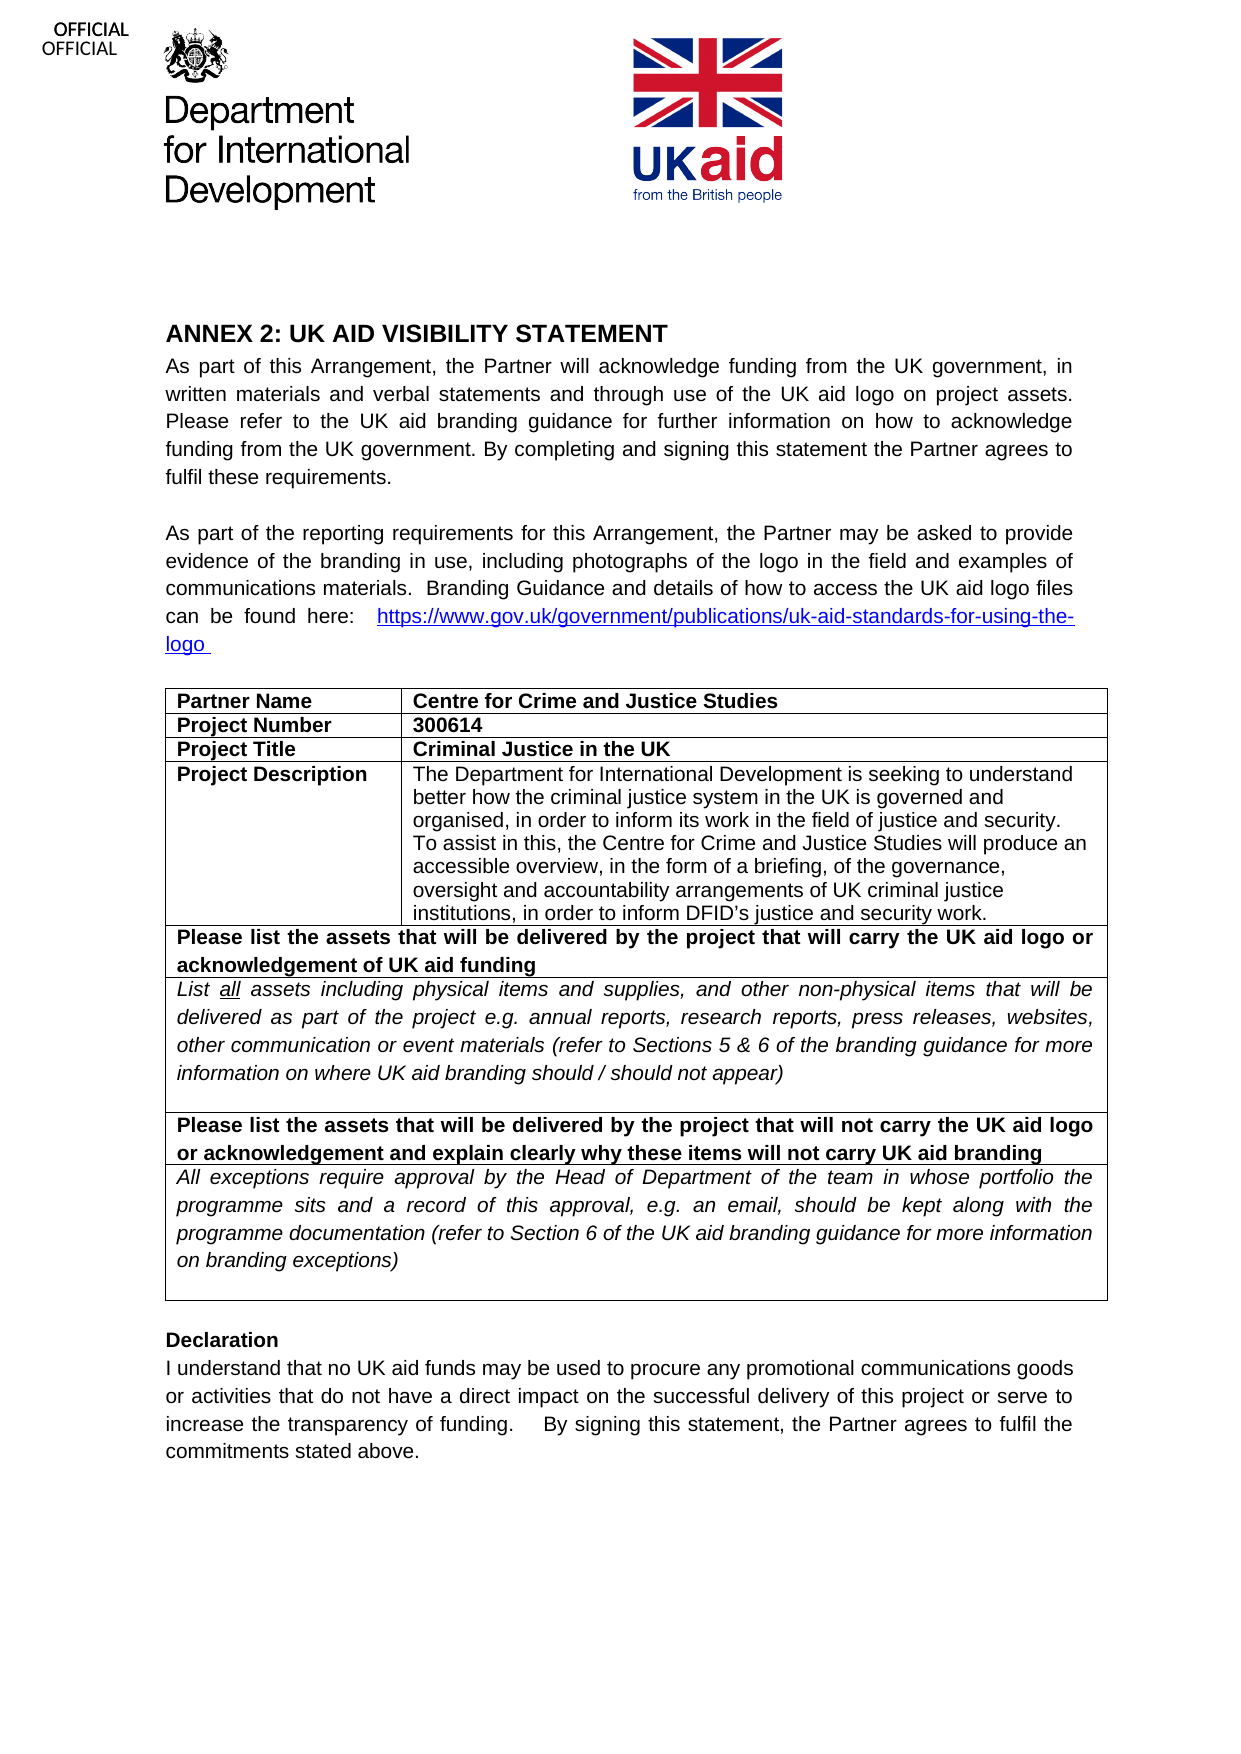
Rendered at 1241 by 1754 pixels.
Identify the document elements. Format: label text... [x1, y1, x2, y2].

table_header Partner Name [166, 689, 401, 712]
picture [157, 28, 409, 210]
table_cell Please list the assets that will be delivered by the project that will not carry the UK aid logo or acknowledgement and explain clearly why these items will not carry UK aid branding [166, 1113, 1107, 1164]
table_cell The Department for International Development is seeking to understand better how the criminal justice system in the UK is governed and organised, in order to inform its work in the field of justice and security. To assist in this, the Centre for Crime and Justice Studies will produce an accessible overview, in the form of a briefing, of the governance, oversight and accountability arrangements of UK criminal justice institutions, in order to inform DFID’s justice and security work. [402, 762, 1107, 925]
text Declaration I understand that no UK aid funds may be used to procure any promotional communications goods or activities that do not have a direct impact on the successful delivery of this project or serve to increase the transparency of funding. By signing this statement, the Partner agrees to fulfil the commitments stated above. [165, 1329, 1075, 1463]
subtitle ANNEX 2: UK AID VISIBILITY STATEMENT [165, 320, 1075, 348]
table_cell Project Number [166, 714, 401, 737]
text As part of this Arrangement, the Partner will acknowledge funding from the UK government, in written materials and verbal statements and through use of the UK aid logo on project assets. Please refer to the UK aid branding guidance for further information on how to acknowledge funding from the UK government. By completing and signing this statement the Partner agrees to fulfil these requirements. [165, 354, 1075, 489]
table_cell Please list the assets that will be delivered by the project that will carry the UK aid logo or acknowledgement of UK aid funding [166, 926, 1107, 977]
table_cell Project Title [166, 738, 401, 761]
picture [616, 11, 809, 227]
table_cell Criminal Justice in the UK [402, 738, 1107, 761]
text As part of the reporting requirements for this Arrangement, the Partner may be asked to provide evidence of the branding in use, including photographs of the logo in the field and examples of communications materials. Branding Guidance and details of how to access the UK aid logo files can be found here: https://www.gov.uk/government/publications/uk-aid-standards-for-using-the-logo [165, 521, 1075, 656]
table_cell 300614 [402, 714, 1107, 737]
table_cell List all assets including physical items and supplies, and other non-physical items that will be delivered as part of the project e.g. annual reports, research reports, press releases, websites, other communication or event materials (refer to Sections 5 & 6 of the branding guidance for more information on where UK aid branding should / should not appear) [166, 978, 1107, 1112]
table_header Centre for Crime and Justice Studies [402, 689, 1107, 712]
table_cell Project Description [166, 762, 401, 925]
table_cell All exceptions require approval by the Head of Department of the team in whose portfolio the programme sits and a record of this approval, e.g. an email, should be kept along with the programme documentation (refer to Section 6 of the UK aid branding guidance for more information on branding exceptions) [166, 1165, 1107, 1300]
